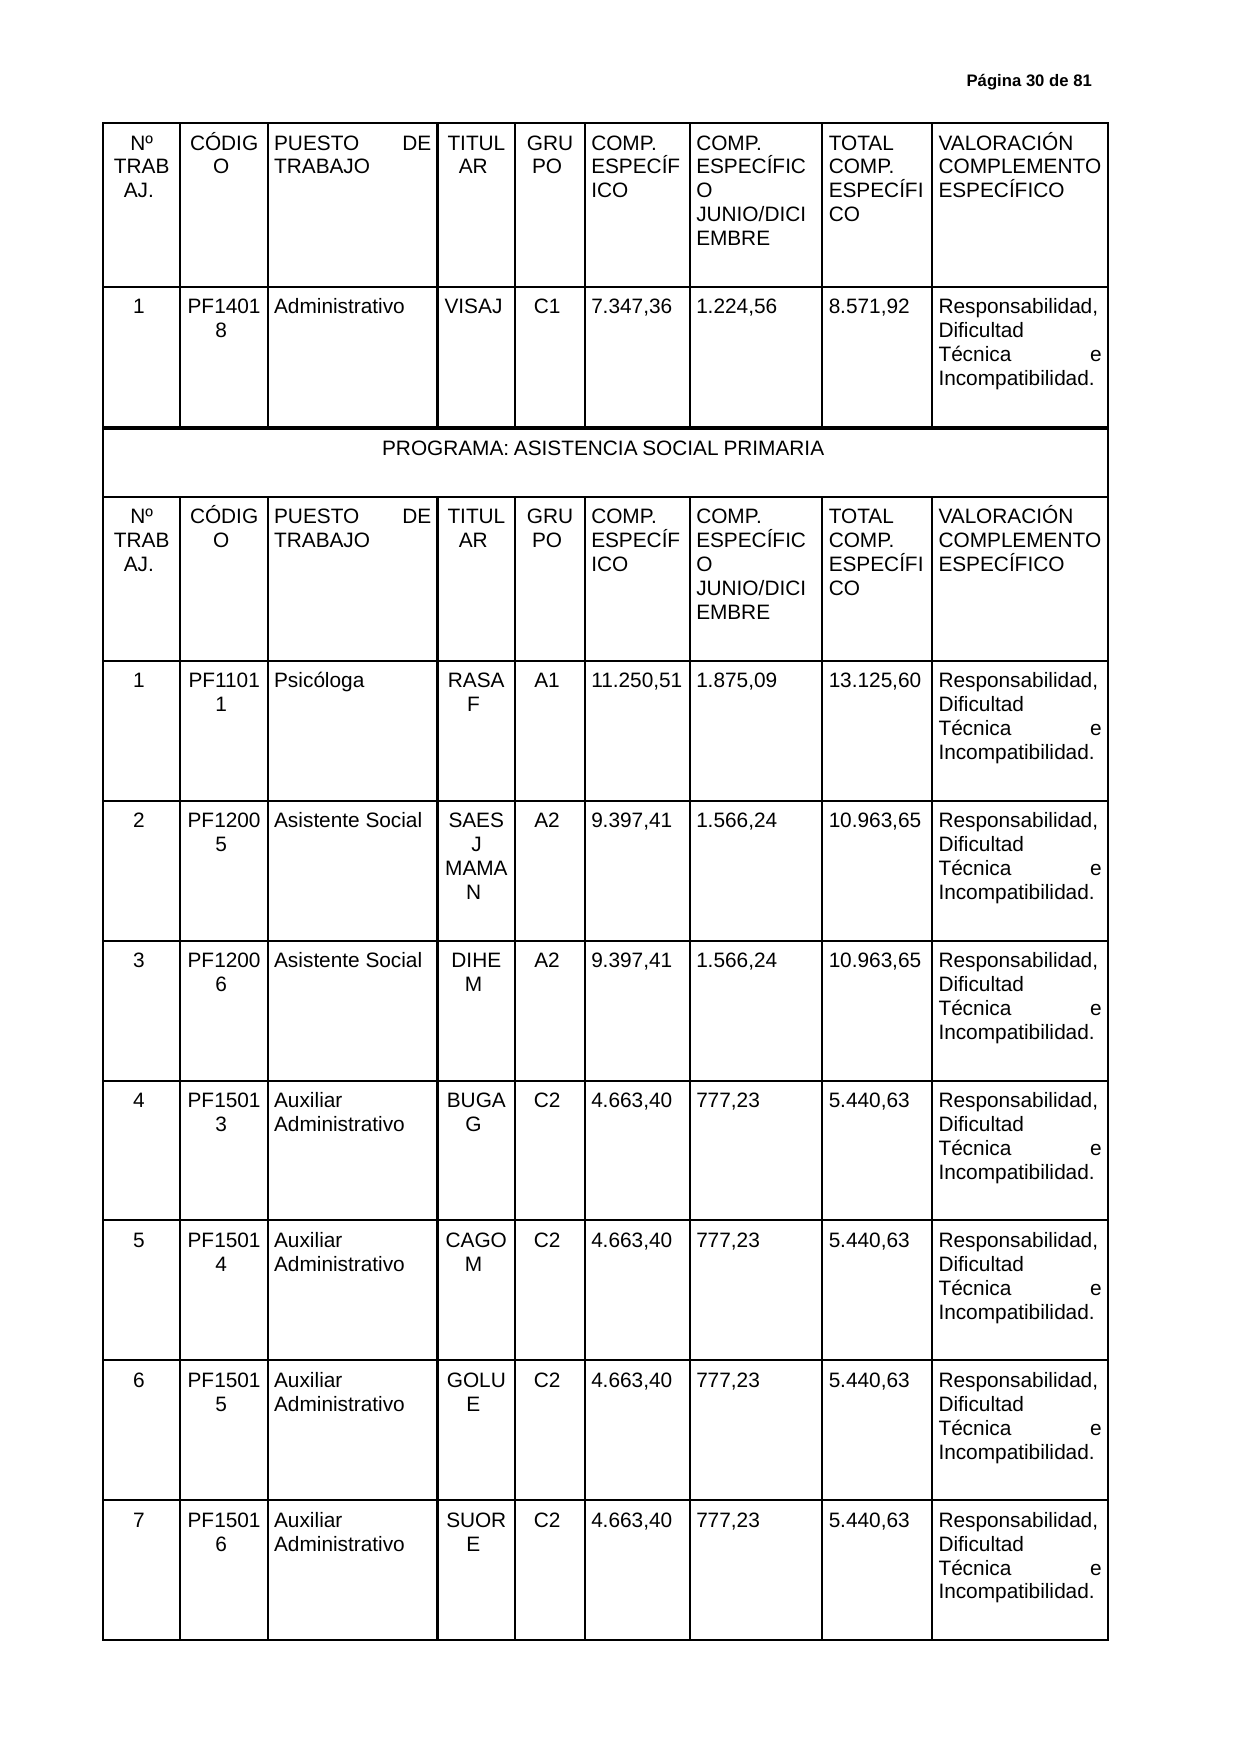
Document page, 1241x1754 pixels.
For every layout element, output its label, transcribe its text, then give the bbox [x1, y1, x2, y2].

table_cell CÓDIGO [181, 124, 267, 286]
table_cell CAGOM [439, 1221, 514, 1359]
table_cell 2 [104, 802, 179, 939]
table_cell Asistente Social [269, 802, 436, 939]
table_cell Asistente Social [269, 942, 436, 1079]
table_cell 6 [104, 1361, 179, 1499]
table_cell C2 [516, 1221, 584, 1359]
table_cell Responsabilidad, Dificultad Técnica e Incompatibilidad. [933, 1221, 1107, 1359]
table_cell 13.125,60 [823, 662, 931, 800]
table_cell C2 [516, 1082, 584, 1219]
table_cell PF12005 [181, 802, 267, 939]
table_cell A2 [516, 802, 584, 939]
table_cell VALORACIÓN COMPLEMENTO ESPECÍFICO [933, 498, 1107, 660]
table_cell Nº TRABAJ. [104, 498, 179, 660]
table_cell GRUPO [516, 124, 584, 286]
table_cell CÓDIGO [181, 498, 267, 660]
table_cell 10.963,65 [823, 942, 931, 1079]
table_cell 7 [104, 1501, 179, 1639]
table_cell Responsabilidad, Dificultad Técnica e Incompatibilidad. [933, 662, 1107, 800]
table_cell PUESTO DE TRABAJO [269, 124, 436, 286]
table_cell Responsabilidad, Dificultad Técnica e Incompatibilidad. [933, 1501, 1107, 1639]
table_cell 4.663,40 [586, 1361, 689, 1499]
table_cell Responsabilidad, Dificultad Técnica e Incompatibilidad. [933, 942, 1107, 1079]
table_cell 5.440,63 [823, 1082, 931, 1219]
table_cell TOTAL COMP. ESPECÍFICO [823, 124, 931, 286]
table_cell GOLUE [439, 1361, 514, 1499]
table_cell PF15013 [181, 1082, 267, 1219]
table_cell 9.397,41 [586, 802, 689, 939]
table_cell COMP. ESPECÍFICO JUNIO/DICIEMBRE [691, 124, 821, 286]
table_cell 7.347,36 [586, 288, 689, 426]
table_cell Responsabilidad, Dificultad Técnica e Incompatibilidad. [933, 1082, 1107, 1219]
table_cell Administrativo [269, 288, 436, 426]
table_cell PF15015 [181, 1361, 267, 1499]
table_cell COMP. ESPECÍFICO [586, 124, 689, 286]
table_cell PF15014 [181, 1221, 267, 1359]
table_cell 1.224,56 [691, 288, 821, 426]
table_cell PUESTO DE TRABAJO [269, 498, 436, 660]
table_cell Auxiliar Administrativo [269, 1501, 436, 1639]
table_cell 1 [104, 288, 179, 426]
table_cell 1.566,24 [691, 802, 821, 939]
table_cell PF11011 [181, 662, 267, 800]
table_cell Nº TRABAJ. [104, 124, 179, 286]
table_cell 777,23 [691, 1361, 821, 1499]
table_cell Responsabilidad, Dificultad Técnica e Incompatibilidad. [933, 802, 1107, 939]
table_cell 5.440,63 [823, 1221, 931, 1359]
table_cell 777,23 [691, 1082, 821, 1219]
table_cell 8.571,92 [823, 288, 931, 426]
table_cell Auxiliar Administrativo [269, 1082, 436, 1219]
table_cell Auxiliar Administrativo [269, 1361, 436, 1499]
table_cell A1 [516, 662, 584, 800]
table_cell DIHEM [439, 942, 514, 1079]
table_cell GRUPO [516, 498, 584, 660]
table_cell 3 [104, 942, 179, 1079]
table_cell 4.663,40 [586, 1221, 689, 1359]
table_cell 9.397,41 [586, 942, 689, 1079]
table_cell 5.440,63 [823, 1501, 931, 1639]
table_cell 10.963,65 [823, 802, 931, 939]
table_cell COMP. ESPECÍFICO JUNIO/DICIEMBRE [691, 498, 821, 660]
table_cell A2 [516, 942, 584, 1079]
table_cell PF14018 [181, 288, 267, 426]
table_cell 11.250,51 [586, 662, 689, 800]
table_cell TOTAL COMP. ESPECÍFICO [823, 498, 931, 660]
table_cell 5.440,63 [823, 1361, 931, 1499]
table_cell BUGAG [439, 1082, 514, 1219]
table_cell Responsabilidad, Dificultad Técnica e Incompatibilidad. [933, 1361, 1107, 1499]
table_cell COMP. ESPECÍFICO [586, 498, 689, 660]
table_cell 777,23 [691, 1501, 821, 1639]
table_cell 1.566,24 [691, 942, 821, 1079]
table_cell VISAJ [439, 288, 514, 426]
table_cell PF15016 [181, 1501, 267, 1639]
table_cell 4.663,40 [586, 1501, 689, 1639]
table_cell RASAF [439, 662, 514, 800]
table_cell VALORACIÓN COMPLEMENTO ESPECÍFICO [933, 124, 1107, 286]
table_cell SAESJ MAMAN [439, 802, 514, 939]
table_cell 1 [104, 662, 179, 800]
table_cell C2 [516, 1501, 584, 1639]
table_cell 4.663,40 [586, 1082, 689, 1219]
table_cell 777,23 [691, 1221, 821, 1359]
table_cell SUORE [439, 1501, 514, 1639]
table_cell C2 [516, 1361, 584, 1499]
table_cell TITULAR [439, 124, 514, 286]
table_cell 4 [104, 1082, 179, 1219]
table_cell 1.875,09 [691, 662, 821, 800]
table_cell 5 [104, 1221, 179, 1359]
table_cell Auxiliar Administrativo [269, 1221, 436, 1359]
table_cell Responsabilidad, Dificultad Técnica e Incompatibilidad. [933, 288, 1107, 426]
table_header PROGRAMA: ASISTENCIA SOCIAL PRIMARIA [104, 430, 1107, 496]
table_cell TITULAR [439, 498, 514, 660]
table_cell Psicóloga [269, 662, 436, 800]
table_cell C1 [516, 288, 584, 426]
table_cell PF12006 [181, 942, 267, 1079]
